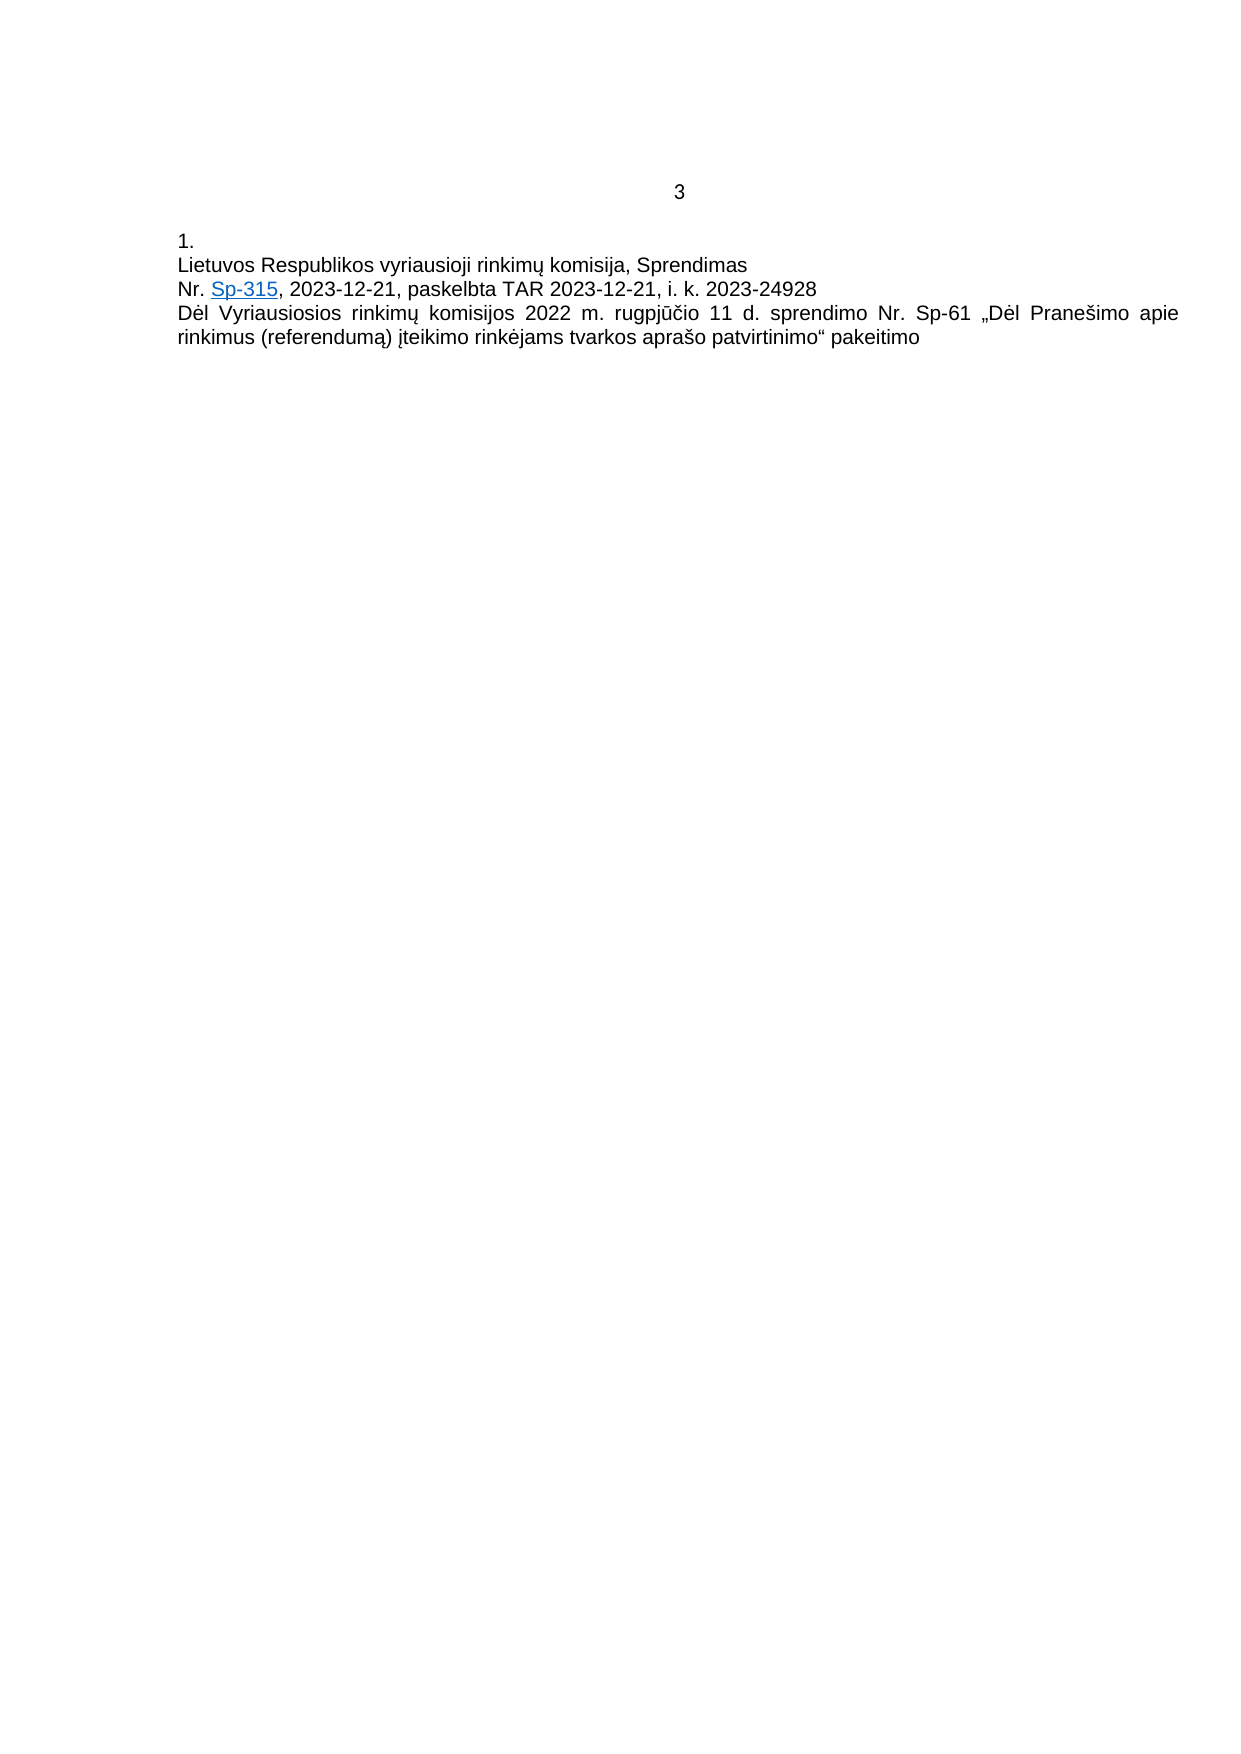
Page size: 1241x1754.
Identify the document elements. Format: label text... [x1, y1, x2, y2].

text 1. [177, 229, 1181, 253]
text Dėl Vyriausiosios rinkimų komisijos 2022 m. rugpjūčio 11 d. sprendimo Nr. Sp-61 „Dėl Pranešimo apie rinkimus (referendumą) įteikimo rinkėjams tvarkos aprašo patvirtinimo“ pakeitimo [177, 301, 1181, 349]
text Lietuvos Respublikos vyriausioji rinkimų komisija, Sprendimas [177, 253, 1181, 277]
text Nr. Sp-315, 2023-12-21, paskelbta TAR 2023-12-21, i. k. 2023-24928 [177, 277, 1181, 301]
